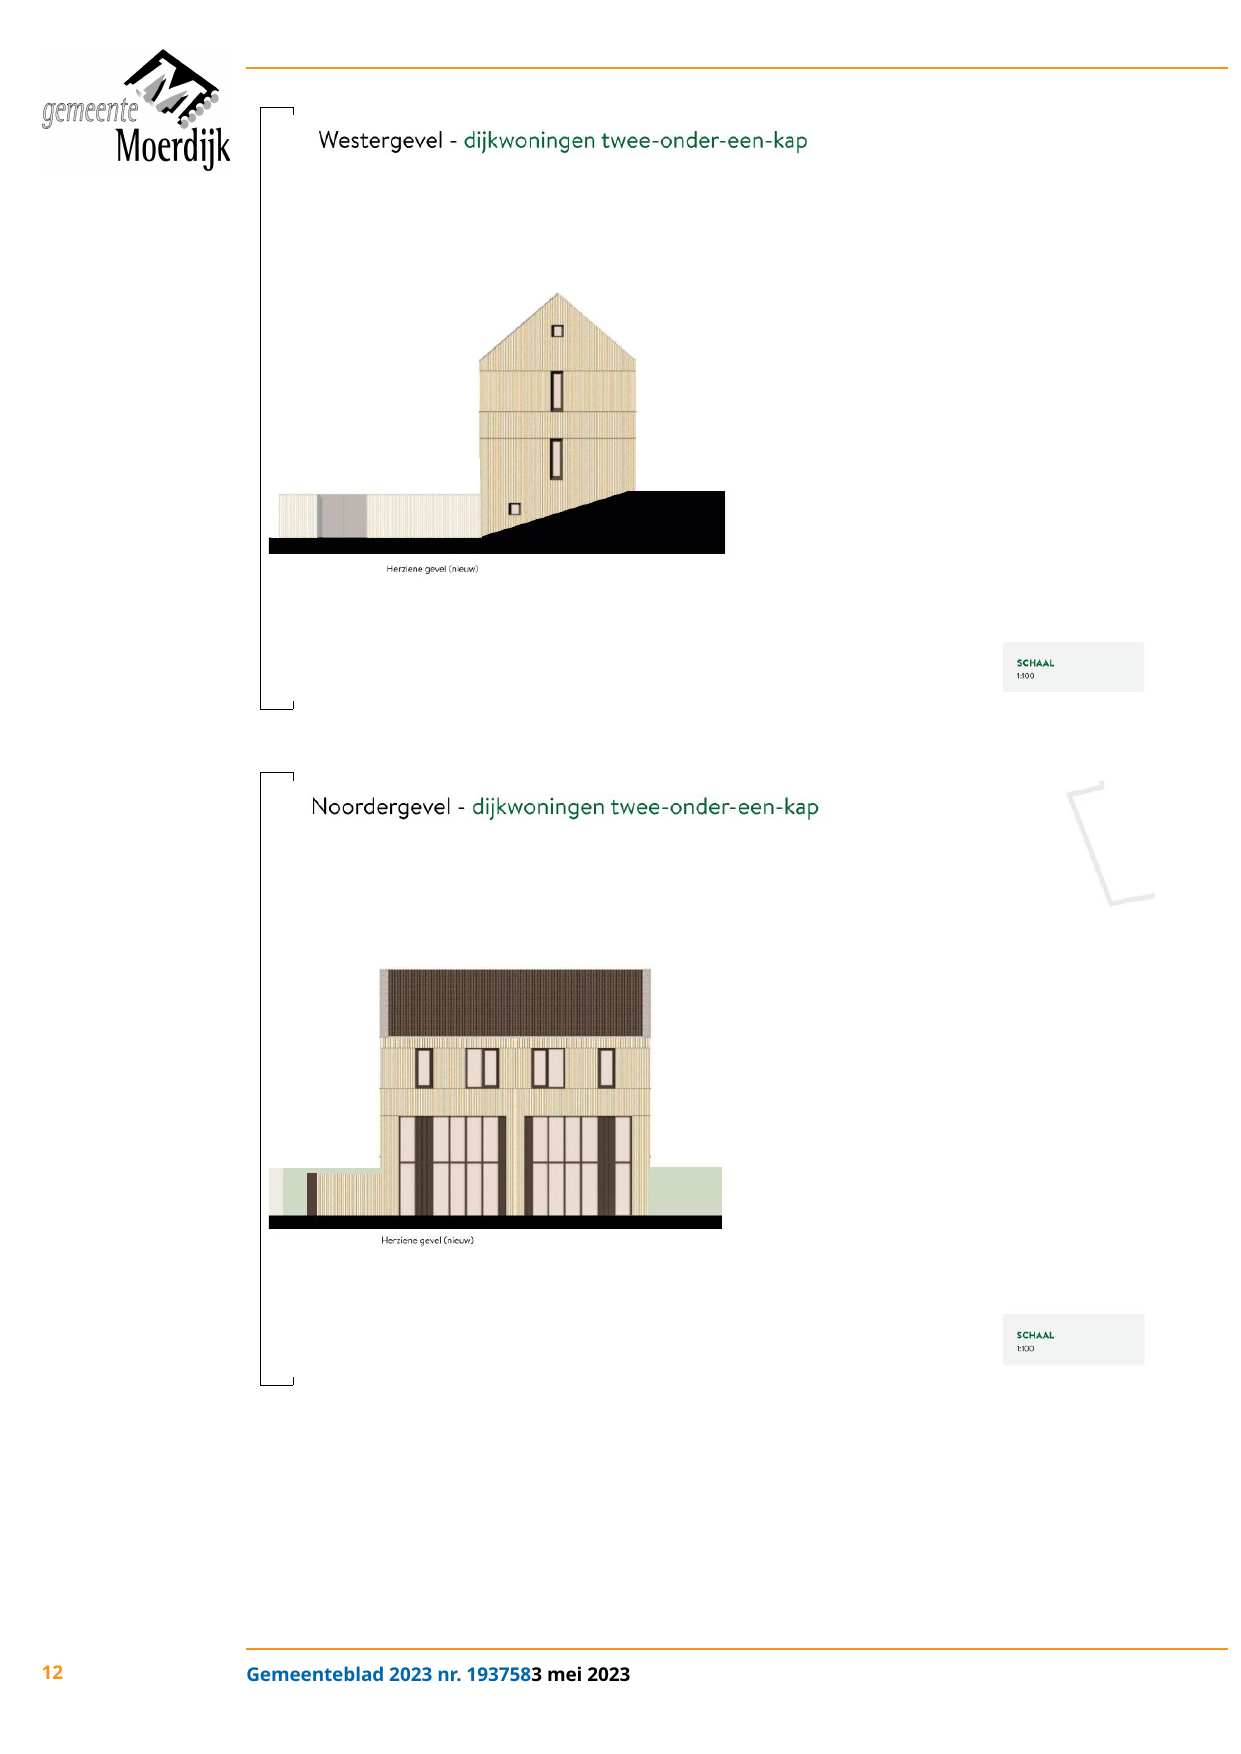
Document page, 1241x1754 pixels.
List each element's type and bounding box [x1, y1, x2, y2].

picture [268, 115, 1155, 701]
picture [268, 781, 1155, 1377]
picture [41, 47, 231, 172]
